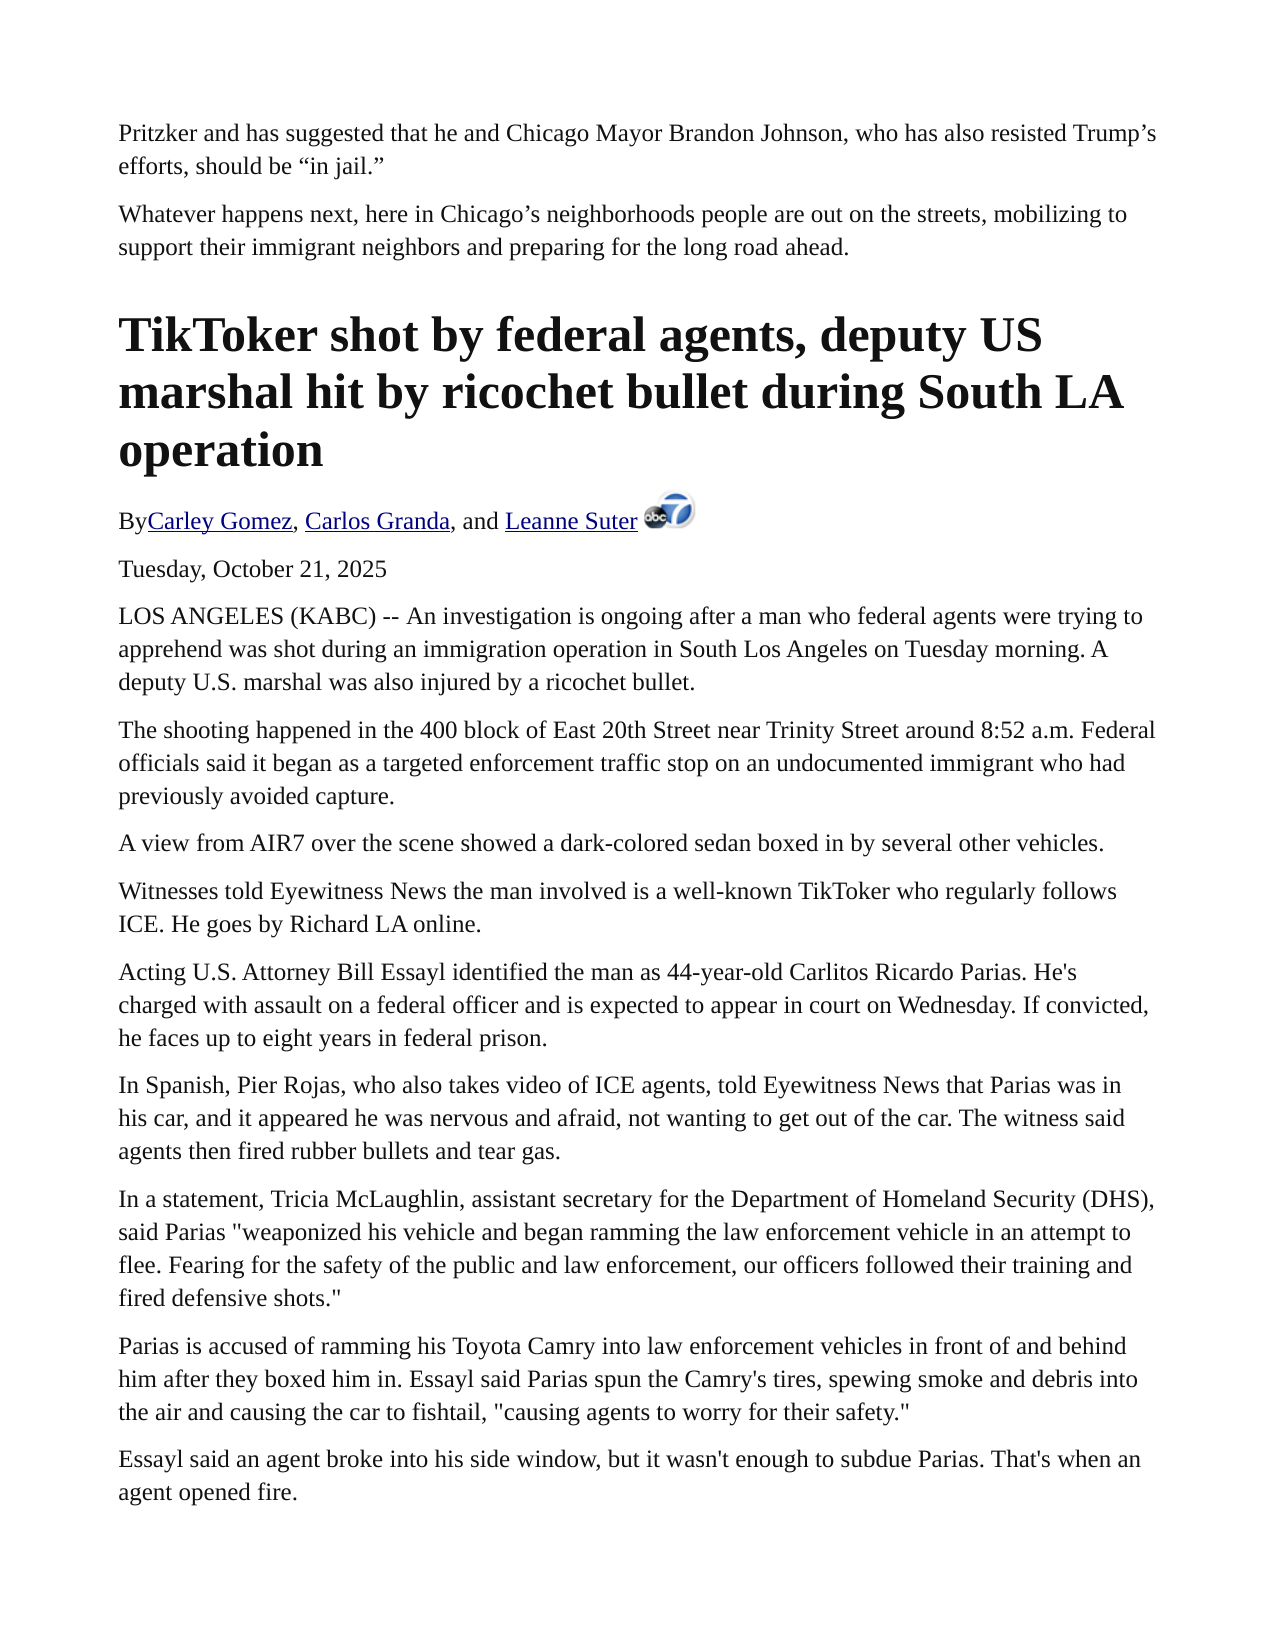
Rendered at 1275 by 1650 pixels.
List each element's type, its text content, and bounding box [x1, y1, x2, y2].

text A view from AIR7 over the scene showed a dark-colored sedan boxed in by several other vehicles. [118, 828, 1157, 857]
text Whatever happens next, here in Chicago’s neighborhoods people are out on the streets, mobilizing to support their immigrant neighbors and preparing for the long road ahead. [118, 199, 1157, 261]
text In Spanish, Pier Rojas, who also takes video of ICE agents, told Eyewitness News that Parias was in his car, and it appeared he was nervous and afraid, not wanting to get out of the car. The witness said agents then fired rubber bullets and tear gas. [118, 1070, 1157, 1165]
picture [643, 489, 697, 530]
text Tuesday, October 21, 2025 [118, 554, 1157, 582]
subtitle TikToker shot by federal agents, deputy US marshal hit by ricochet bullet during South LA operation [118, 304, 1157, 477]
text Acting U.S. Attorney Bill Essayl identified the man as 44-year-old Carlitos Ricardo Parias. He's charged with assault on a federal officer and is expected to appear in court on Wednesday. If convicted, he faces up to eight years in federal prison. [118, 957, 1157, 1052]
text The shooting happened in the 400 block of East 20th Street near Trinity Street around 8:52 a.m. Federal officials said it began as a targeted enforcement traffic stop on an undocumented immigrant who had previously avoided capture. [118, 715, 1157, 810]
text ByCarley Gomez, Carlos Granda, and Leanne Suter [118, 489, 1157, 535]
text Witnesses told Eyewitness News the man involved is a well-known TikToker who regularly follows ICE. He goes by Richard LA online. [118, 876, 1157, 938]
text Essayl said an agent broke into his side window, but it wasn't enough to subdue Parias. That's when an agent opened fire. [118, 1444, 1157, 1506]
text Pritzker and has suggested that he and Chicago Mayor Brandon Johnson, who has also resisted Trump’s efforts, should be ​“in jail.” [118, 118, 1157, 180]
text Parias is accused of ramming his Toyota Camry into law enforcement vehicles in front of and behind him after they boxed him in. Essayl said Parias spun the Camry's tires, spewing smoke and debris into the air and causing the car to fishtail, "causing agents to worry for their safety." [118, 1331, 1157, 1426]
text LOS ANGELES (KABC) -- An investigation is ongoing after a man who federal agents were trying to apprehend was shot during an immigration operation in South Los Angeles on Tuesday morning. A deputy U.S. marshal was also injured by a ricochet bullet. [118, 601, 1157, 696]
text In a statement, Tricia McLaughlin, assistant secretary for the Department of Homeland Security (DHS), said Parias "weaponized his vehicle and began ramming the law enforcement vehicle in an attempt to flee. Fearing for the safety of the public and law enforcement, our officers followed their training and fired defensive shots." [118, 1184, 1157, 1312]
